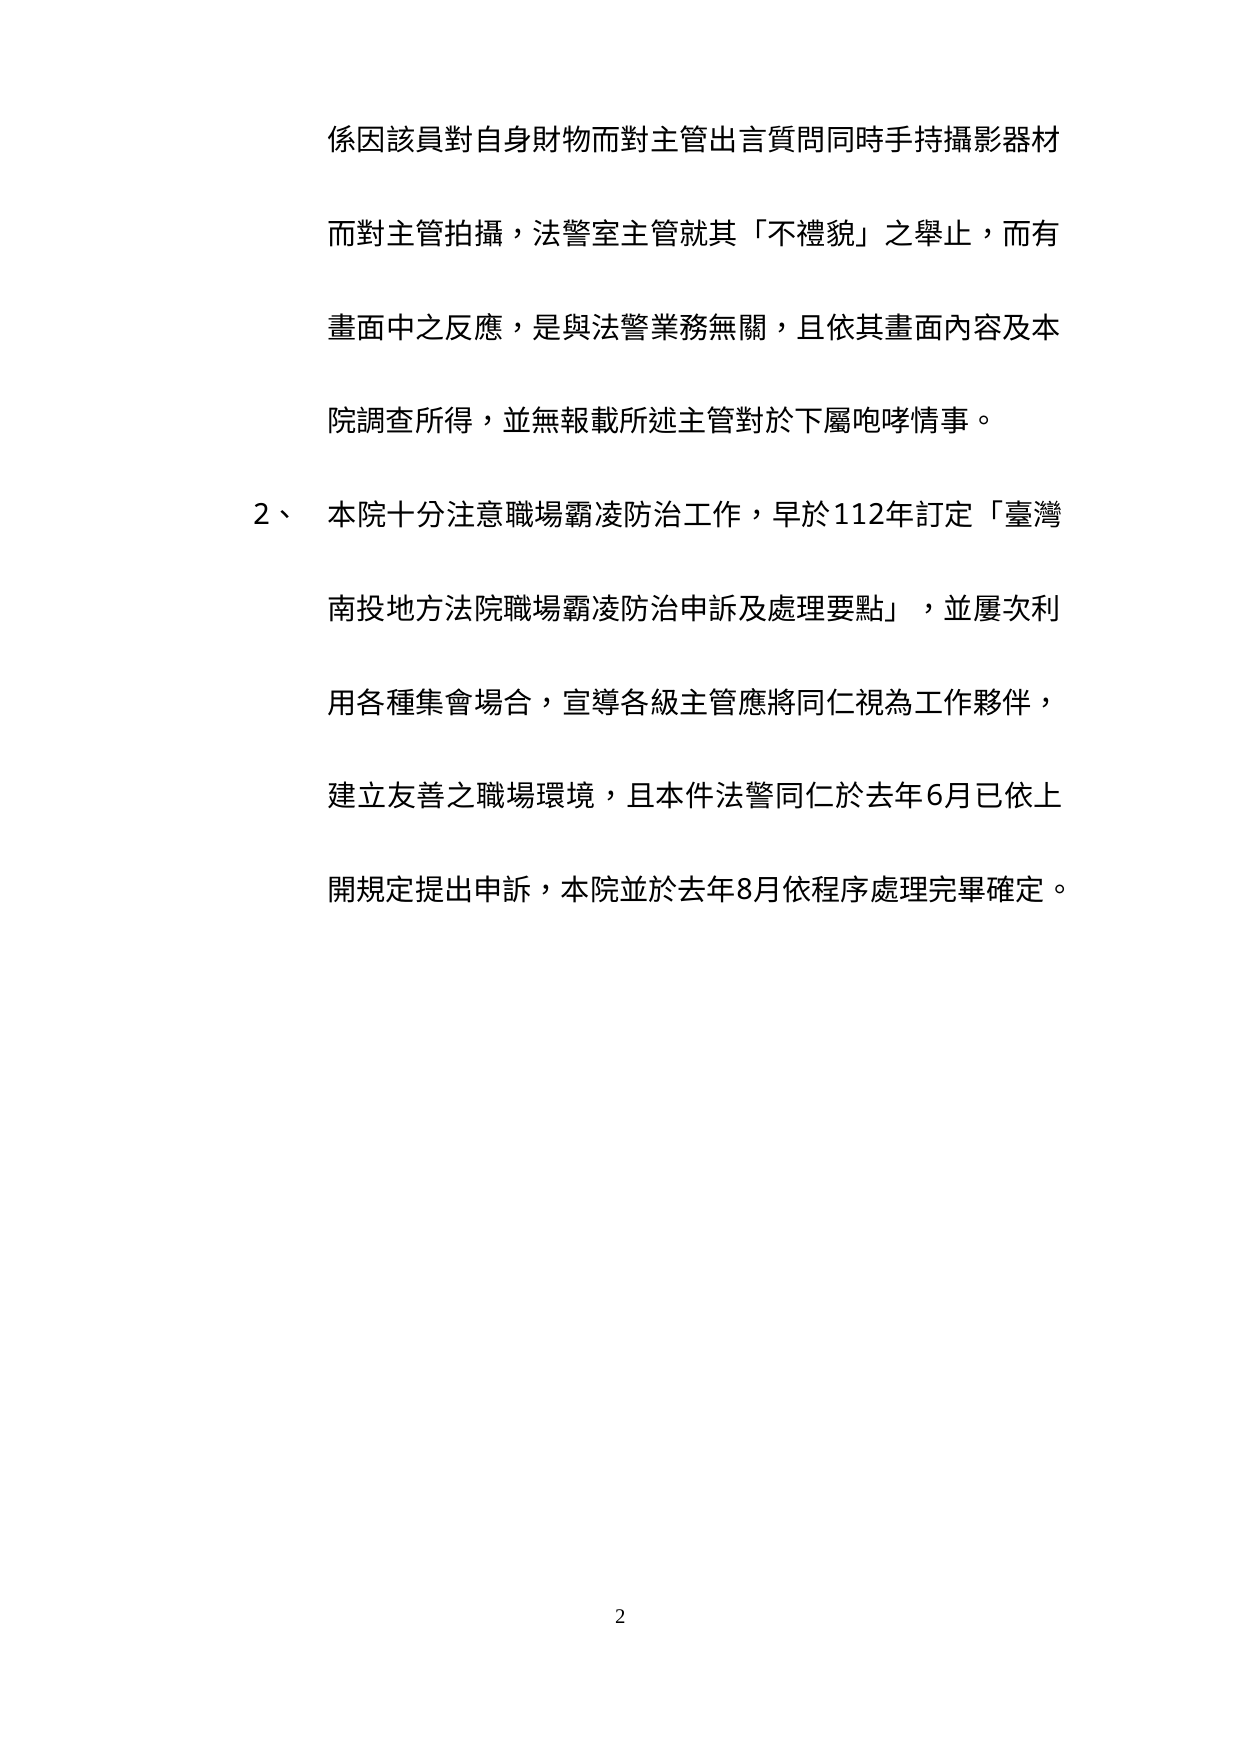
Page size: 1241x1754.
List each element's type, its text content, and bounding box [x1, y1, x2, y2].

list 係因該員對自身財物而對主管出言質問同時手持攝影器材而對主管拍攝，法警室主管就其「不禮貌」之舉止，而有畫面中之反應，是與法警業務無關，且依其畫面內容及本院調查所得，並無報載所述主管對於下屬咆哮情事。 [252, 96, 1063, 440]
list 本院十分注意職場霸凌防治工作，早於112年訂定「臺灣南投地方法院職場霸凌防治申訴及處理要點」，並屢次利用各種集會場合，宣導各級主管應將同仁視為工作夥伴，建立友善之職場環境，且本件法警同仁於去年6月已依上開規定提出申訴，本院並於去年8月依程序處理完畢確定。 [252, 471, 1063, 909]
